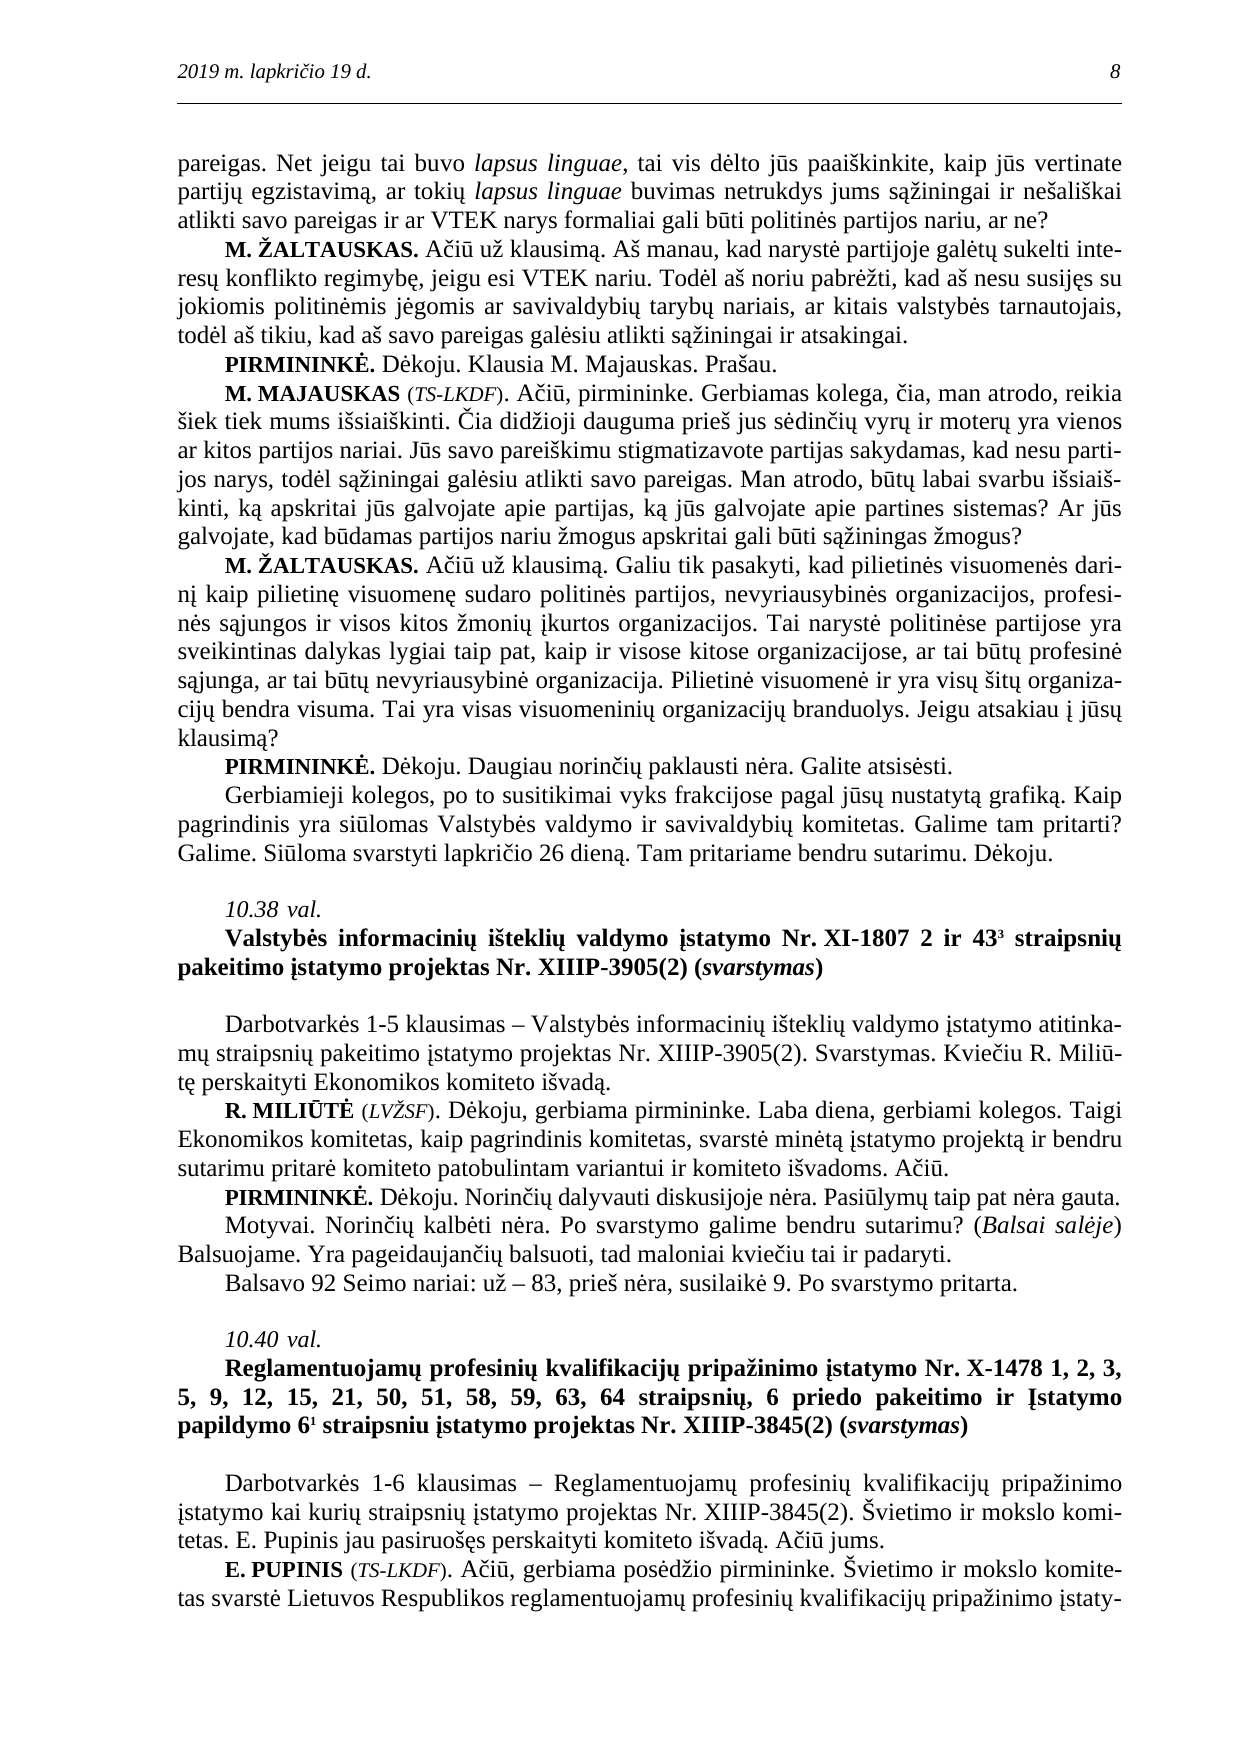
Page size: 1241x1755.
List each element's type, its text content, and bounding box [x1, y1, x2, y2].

text PIRMININKĖ. Dė­ko­ju. No­rin­čių da­ly­vau­ti dis­ku­si­jo­je nė­ra. Pa­siū­ly­mų taip pat nė­ra gau­ta. [177, 1182, 1122, 1210]
text Vals­ty­bės in­for­ma­ci­nių iš­tek­lių val­dy­mo įsta­ty­mo Nr. XI-1807 2 ir 433 straips­nių pakei­ti­mo įsta­ty­mo pro­jek­tas Nr. XIIIP-3905(2) (svars­ty­mas) [177, 923, 1122, 980]
text Reg­la­men­tuo­ja­mų pro­fe­si­nių kva­li­fi­ka­ci­jų pri­pa­ži­ni­mo įsta­ty­mo Nr. X-1478 1, 2, 3, 5, 9, 12, 15, 21, 50, 51, 58, 59, 63, 64 straips­nių, 6 prie­do pa­kei­ti­mo ir Įsta­ty­mo papildymo 61 straips­niu įsta­ty­mo pro­jek­tas Nr. XIIIP-3845(2) (svars­ty­mas) [177, 1353, 1122, 1439]
text Mo­ty­vai. No­rin­čių kal­bė­ti nė­ra. Po svars­ty­mo ga­li­me ben­dru su­ta­ri­mu? (Bal­sai sa­lė­je) Bal­suo­ja­me. Yra pa­gei­dau­jan­čių bal­suo­ti, tad ma­lo­niai kvie­čiu tai ir pa­da­ry­ti. [177, 1210, 1122, 1268]
text M. MAJAUSKAS (TS-LKDF). Ačiū, pir­mi­nin­ke. Ger­bia­mas ko­le­ga, čia, man at­ro­do, rei­kia šiek tiek mums iš­si­aiš­kin­ti. Čia di­džio­ji dau­gu­ma prieš jus sė­din­čių vy­rų ir mo­te­rų yra vie­nos ar ki­tos par­ti­jos na­riai. Jūs sa­vo pa­reiš­ki­mu stig­ma­ti­za­vo­te par­ti­jas sa­ky­da­mas, kad ne­su par­ti­jos na­rys, to­dėl są­ži­nin­gai ga­lė­siu at­lik­ti sa­vo pa­rei­gas. Man at­ro­do, bū­tų la­bai svar­bu iš­si­aiš­kin­ti, ką ap­skri­tai jūs gal­vo­ja­te apie par­ti­jas, ką jūs gal­vo­ja­te apie par­ti­nes sis­te­mas? Ar jūs gal­vo­ja­te, kad bū­da­mas par­ti­jos na­riu žmo­gus ap­skri­tai ga­li bū­ti są­ži­nin­gas žmo­gus? [177, 378, 1122, 550]
text 10.40 val. [224, 1325, 1122, 1353]
text Bal­sa­vo 92 Sei­mo na­riai: už – 83, prieš nė­ra, su­si­lai­kė 9. Po svars­ty­mo pri­tar­ta. [177, 1268, 1122, 1297]
text PIRMININKĖ. Dė­ko­ju. Klau­sia M. Ma­jaus­kas. Pra­šau. [177, 349, 1122, 378]
text E. PUPINIS (TS-LKDF). Ačiū, ger­bia­ma po­sė­džio pir­mi­nin­ke. Švie­ti­mo ir moks­lo ko­mi­te­tas svars­tė Lie­tu­vos Res­pub­li­kos reg­la­men­tuo­ja­mų pro­fe­si­nių kva­li­fi­ka­ci­jų pri­pa­ži­ni­mo įsta­ty­ [177, 1554, 1122, 1612]
text Ger­bia­mie­ji ko­le­gos, po to su­si­ti­ki­mai vyks frak­ci­jo­se pa­gal jū­sų nu­sta­ty­tą gra­fi­ką. Kaip pa­grin­di­nis yra siū­lo­mas Vals­ty­bės val­dy­mo ir sa­vi­val­dy­bių ko­mi­te­tas. Ga­li­me tam pri­tar­ti? Ga­li­me. Siū­lo­ma svars­ty­ti lap­kri­čio 26 die­ną. Tam pri­ta­ria­me ben­dru su­ta­ri­mu. Dė­ko­ju. [177, 780, 1122, 866]
text pa­rei­gas. Net jei­gu tai bu­vo lap­sus lin­gu­ae, tai vis dėl­to jūs pa­aiš­kin­ki­te, kaip jūs ver­ti­na­te par­ti­jų eg­zis­ta­vi­mą, ar to­kių lap­sus lin­gu­ae bu­vi­mas ne­truk­dys jums są­ži­nin­gai ir ne­ša­liš­kai at­lik­ti sa­vo pa­rei­gas ir ar VTEK na­rys for­ma­liai ga­li bū­ti po­li­ti­nės par­ti­jos na­riu, ar ne? [177, 148, 1122, 234]
text M. ŽALTAUSKAS. Ačiū už klau­si­mą. Ga­liu tik pa­sa­ky­ti, kad pi­lie­ti­nės vi­suo­me­nės da­ri­nį kaip pi­lie­ti­nę vi­suo­me­nę su­da­ro po­li­ti­nės par­ti­jos, ne­vy­riau­sy­bi­nės or­ga­ni­za­ci­jos, pro­fe­si­nės są­jun­gos ir vi­sos ki­tos žmo­nių įkur­tos or­ga­ni­za­ci­jos. Tai na­rys­tė po­li­ti­nė­se par­ti­jo­se yra svei­kin­ti­nas da­ly­kas ly­giai taip pat, kaip ir vi­so­se ki­to­se or­ga­ni­za­ci­jo­se, ar tai bū­tų pro­fe­si­nė są­jun­ga, ar tai bū­tų ne­vy­riau­sy­bi­nė or­ga­ni­za­ci­ja. Pi­lie­ti­nė vi­suo­me­nė ir yra vi­sų ši­tų or­ga­ni­za­ci­jų ben­dra vi­su­ma. Tai yra vi­sas vi­suo­me­ni­nių or­ga­ni­za­ci­jų bran­duo­lys. Jei­gu at­sa­kiau į jū­sų klau­si­mą? [177, 550, 1122, 751]
text PIRMININKĖ. Dė­ko­ju. Dau­giau no­rin­čių pa­klaus­ti nė­ra. Ga­li­te at­si­sės­ti. [177, 751, 1122, 780]
text Dar­bo­tvarkės 1-6 klau­si­mas – Reg­la­men­tuo­ja­mų pro­fe­si­nių kva­li­fi­ka­ci­jų pri­pa­ži­ni­mo įsta­ty­mo kai ku­rių straips­nių įsta­ty­mo pro­jek­tas Nr. XIIIP-3845(2). Švie­ti­mo ir moks­lo ko­mi­te­tas. E. Pu­pi­nis jau pa­si­ruo­šęs per­skai­ty­ti ko­mi­te­to iš­va­dą. Ačiū jums. [177, 1468, 1122, 1554]
text R. MILIŪTĖ (LVŽSF). Dė­ko­ju, ger­bia­ma pir­mi­nin­ke. La­ba die­na, ger­bia­mi ko­le­gos. Tai­gi Eko­no­mi­kos ko­mi­te­tas, kaip pa­grin­di­nis ko­mi­te­tas, svars­tė mi­nė­tą įsta­ty­mo pro­jek­tą ir ben­dru su­ta­ri­mu pri­ta­rė ko­mi­te­to pa­to­bu­lin­tam va­rian­tui ir ko­mi­te­to iš­va­doms. Ačiū. [177, 1095, 1122, 1182]
text Dar­bo­tvarkės 1-5 klau­si­mas – Vals­ty­bės in­for­ma­ci­nių iš­tek­lių val­dy­mo įsta­ty­mo ati­tin­ka­mų straips­nių pa­kei­ti­mo įsta­ty­mo pro­jek­tas Nr. XIIIP-3905(2). Svars­ty­mas. Kvie­čiu R. Mi­liū­tę per­skai­ty­ti Eko­no­mi­kos ko­mi­te­to iš­va­dą. [177, 1009, 1122, 1095]
text M. ŽALTAUSKAS. Ačiū už klau­si­mą. Aš ma­nau, kad na­rys­tė par­ti­jo­je ga­lė­tų su­kel­ti in­te­re­sų kon­flik­to re­gi­my­bę, jei­gu esi VTEK na­riu. To­dėl aš no­riu pa­brėž­ti, kad aš ne­su su­si­jęs su jo­kio­mis po­li­ti­nė­mis jė­go­mis ar sa­vi­val­dy­bių ta­ry­bų na­riais, ar ki­tais vals­ty­bės tar­nau­to­jais, to­dėl aš ti­kiu, kad aš sa­vo pa­rei­gas ga­lė­siu at­lik­ti są­ži­nin­gai ir at­sa­kin­gai. [177, 234, 1122, 349]
text 10.38 val. [224, 895, 1122, 923]
